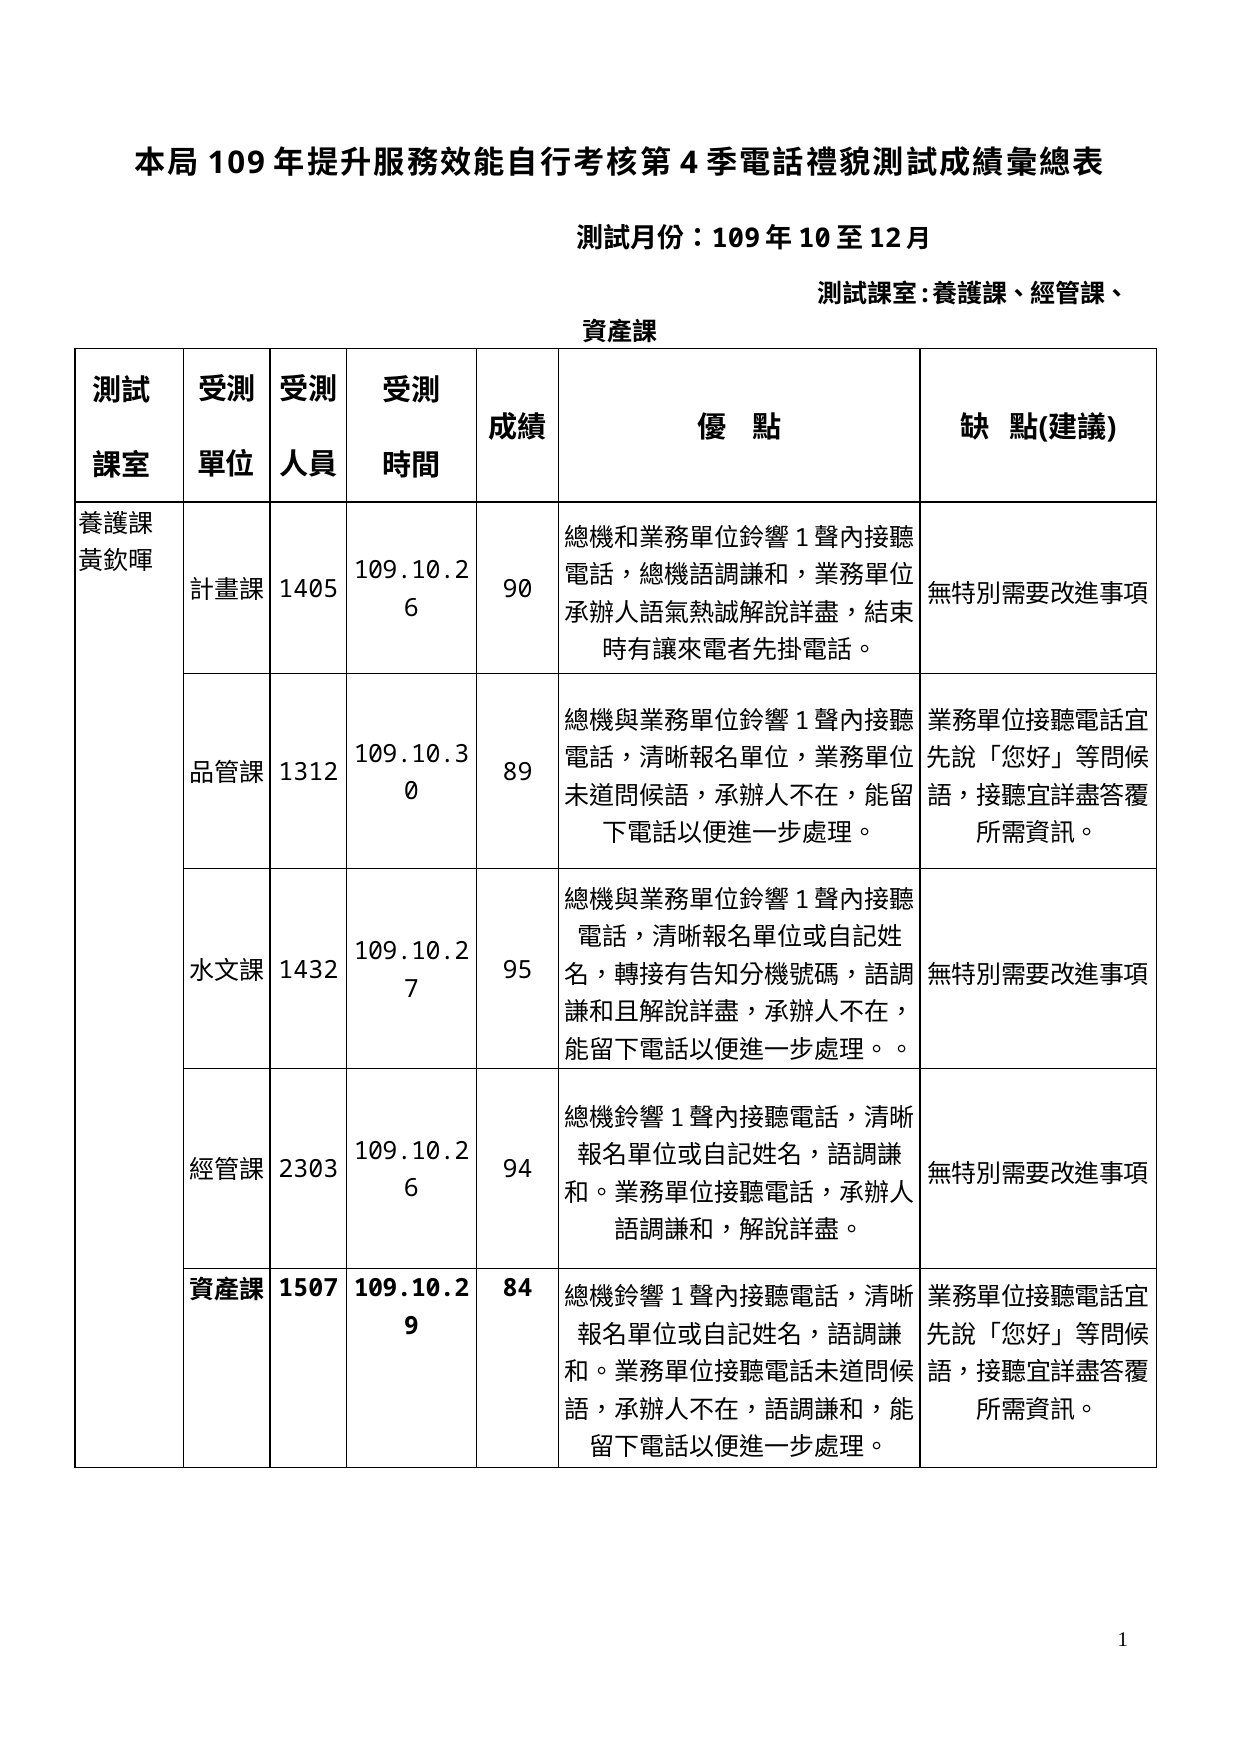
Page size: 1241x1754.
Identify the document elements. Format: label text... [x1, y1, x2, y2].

table_cell [1157, 1068, 1240, 1267]
table_cell 資產課 [184, 1269, 269, 1467]
table_header 成績 [477, 349, 558, 501]
table_cell 總機鈴響1聲內接聽電話，清晰報名單位或自記姓名，語調謙和。業務單位接聽電話未道問候語，承辦人不在，語調謙和，能留下電話以便進一步處理。 [559, 1269, 919, 1467]
table_cell 84 [477, 1269, 558, 1467]
table_header 測試 課室 [76, 349, 183, 501]
table_header 受測單位 (含總機） [184, 349, 269, 501]
table_cell 109.10.26 [347, 503, 476, 673]
table_cell 無特別需要改進事項 [921, 869, 1156, 1068]
table_cell [1157, 868, 1240, 1068]
table_cell 1507 [271, 1269, 346, 1467]
table_cell 無特別需要改進事項 [921, 503, 1156, 673]
table_cell [1157, 1268, 1240, 1467]
table_cell 1312 [271, 674, 346, 868]
table_cell 養護課 黃欽暉 [76, 503, 183, 1467]
table_header 受測 時間 [347, 349, 476, 501]
table_cell 水文課 [184, 869, 269, 1068]
table_cell 總機和業務單位鈴響1聲內接聽電話，總機語調謙和，業務單位承辦人語氣熱誠解說詳盡，結束時有讓來電者先掛電話。 [559, 503, 919, 673]
table_cell 109.10.30 [347, 674, 476, 868]
table_cell 業務單位接聽電話宜先說「您好」等問候語，接聽宜詳盡答覆所需資訊。 [921, 1269, 1156, 1467]
table_cell 2303 [271, 1069, 346, 1267]
table_cell 109.10.26 [347, 1069, 476, 1267]
table_cell 109.10.29 [347, 1269, 476, 1467]
table_header 缺 點(建議) [921, 349, 1156, 501]
table_header 優 點 [559, 349, 919, 501]
table_cell 計畫課 [184, 503, 269, 673]
table_cell [1157, 501, 1240, 673]
table_cell 總機與業務單位鈴響1聲內接聽電話，清晰報名單位或自記姓名，轉接有告知分機號碼，語調謙和且解說詳盡，承辦人不在，能留下電話以便進一步處理。。 [559, 869, 919, 1068]
table_cell 經管課 [184, 1069, 269, 1267]
text 本局109年提升服務效能自行考核第4季電話禮貌測試成績彙總表 測試月份：109年10至12月 [112, 123, 1128, 273]
table_cell 無特別需要改進事項 [921, 1069, 1156, 1267]
table_cell 109.10.27 [347, 869, 476, 1068]
table_cell 90 [477, 503, 558, 673]
table_cell 總機與業務單位鈴響1聲內接聽電話，清晰報名單位，業務單位未道問候語，承辦人不在，能留下電話以便進一步處理。 [559, 674, 919, 868]
table_cell 94 [477, 1069, 558, 1267]
table_cell 業務單位接聽電話宜先說「您好」等問候語，接聽宜詳盡答覆所需資訊。 [921, 674, 1156, 868]
table_cell [1157, 673, 1240, 868]
table_header 受測人員（分機） [271, 349, 346, 501]
table_cell 品管課 [184, 674, 269, 868]
table_cell 1432 [271, 869, 346, 1068]
table_cell 95 [477, 869, 558, 1068]
text 測試課室:養護課、經管課、資產課 [112, 273, 1128, 348]
table_header [1157, 348, 1240, 501]
table_cell 1405 [271, 503, 346, 673]
table_cell 89 [477, 674, 558, 868]
table_cell 總機鈴響1聲內接聽電話，清晰報名單位或自記姓名，語調謙和。業務單位接聽電話，承辦人語調謙和，解說詳盡。 [559, 1069, 919, 1267]
